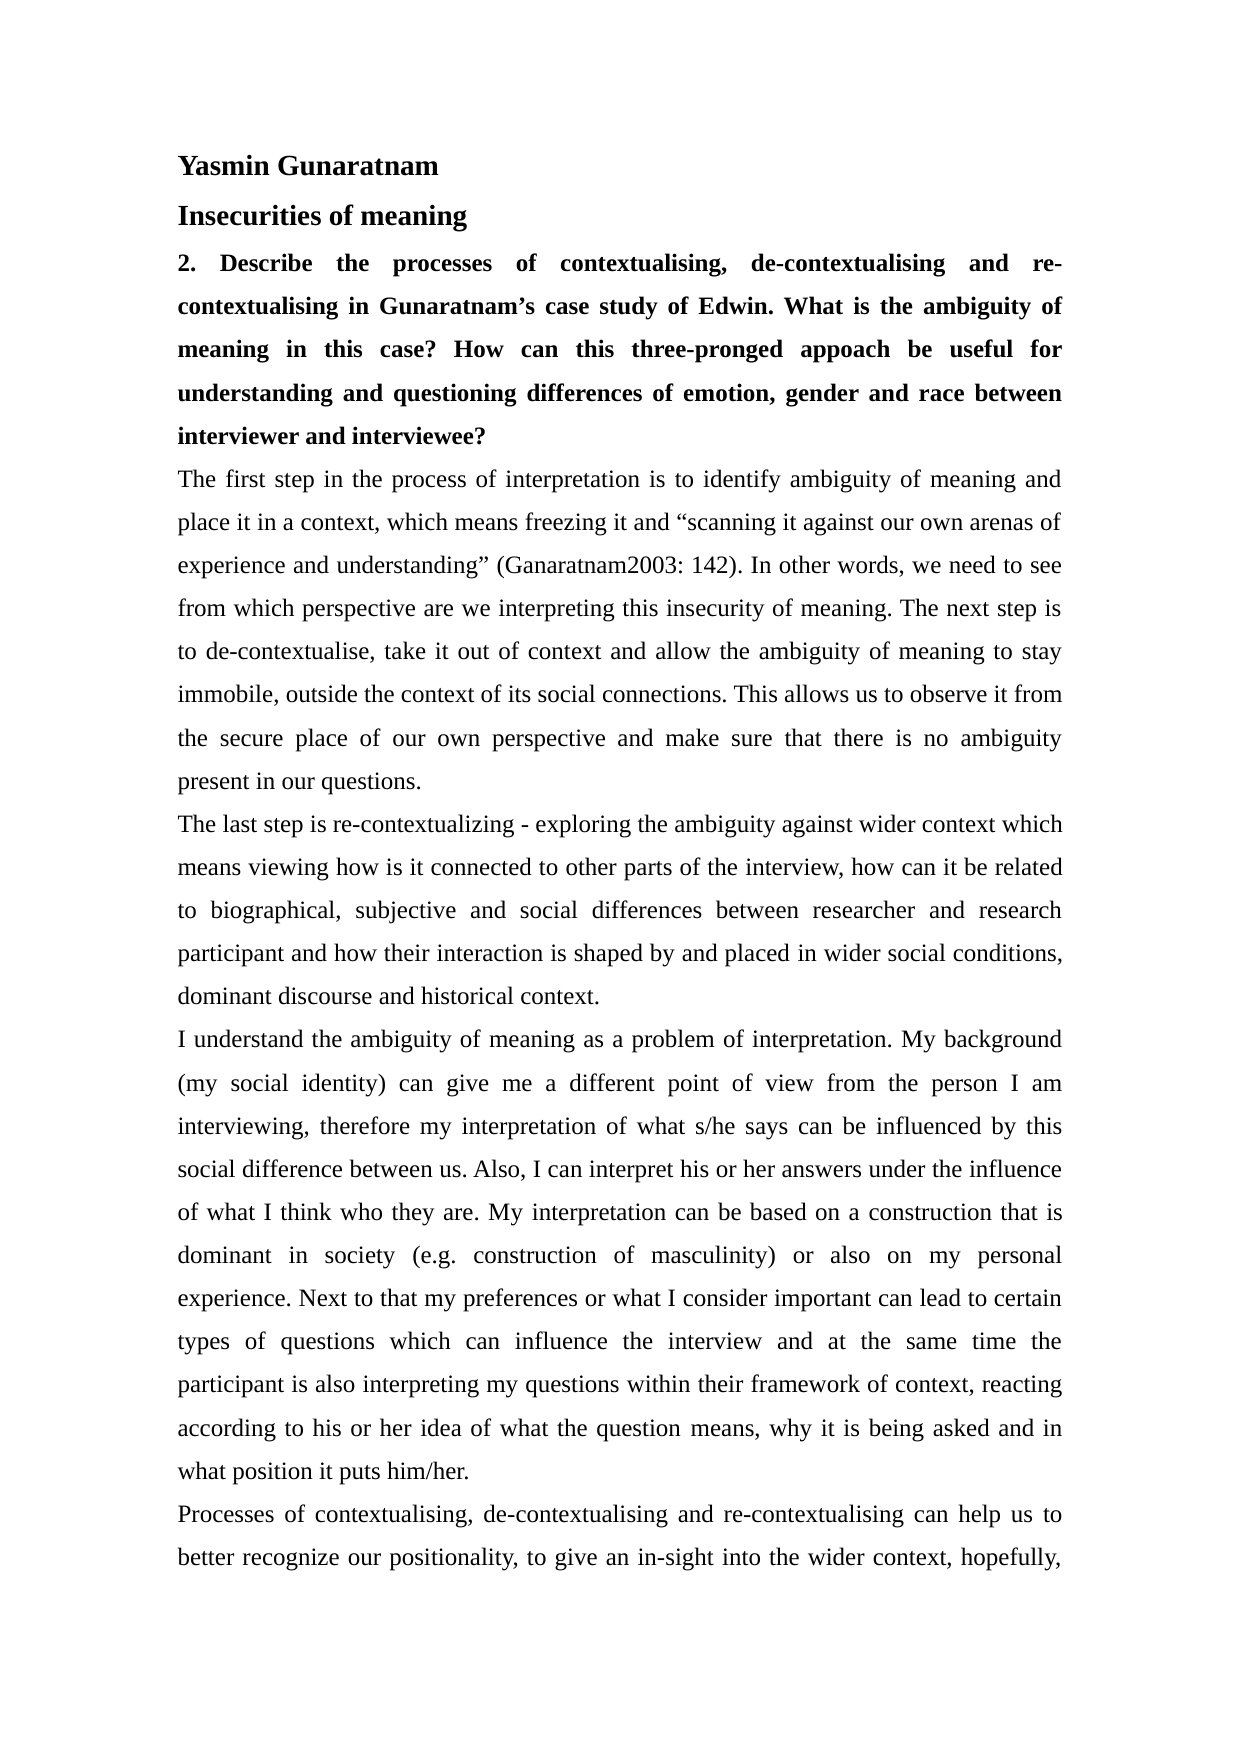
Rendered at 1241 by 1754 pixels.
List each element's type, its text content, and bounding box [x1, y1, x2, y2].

text Yasmin Gunaratnam [177, 148, 1063, 181]
text I understand the ambiguity of meaning as a problem of interpretation. My background (my social identity) can give me a different point of view from the person I am interviewing, therefore my interpretation of what s/he says can be influenced by this social difference between us. Also, I can interpret his or her answers under the influence of what I think who they are. My interpretation can be based on a construction that is dominant in society (e.g. construction of masculinity) or also on my personal experience. Next to that my preferences or what I consider important can lead to certain types of questions which can influence the interview and at the same time the participant is also interpreting my questions within their framework of context, reacting according to his or her idea of what the question means, why it is being asked and in what position it puts him/her. [177, 1024, 1063, 1484]
text 2. Describe the processes of contextualising, de-contextualising and re-contextualising in Gunaratnam’s case study of Edwin. What is the ambiguity of meaning in this case? How can this three-pronged appoach be useful for understanding and questioning differences of emotion, gender and race between interviewer and interviewee? [177, 248, 1063, 449]
text Processes of contextualising, de-contextualising and re-contextualising can help us to better recognize our positionality, to give an in-sight into the wider context, hopefully, [177, 1499, 1063, 1571]
text Insecurities of meaning [177, 198, 1063, 231]
text The last step is re-contextualizing - exploring the ambiguity against wider context which means viewing how is it connected to other parts of the interview, how can it be related to biographical, subjective and social differences between researcher and research participant and how their interaction is shaped by and placed in wider social conditions, dominant discourse and historical context. [177, 809, 1063, 1010]
text The first step in the process of interpretation is to identify ambiguity of meaning and place it in a context, which means freezing it and “scanning it against our own arenas of experience and understanding” (Ganaratnam2003: 142). In other words, we need to see from which perspective are we interpreting this insecurity of meaning. The next step is to de-contextualise, take it out of context and allow the ambiguity of meaning to stay immobile, outside the context of its social connections. This allows us to observe it from the secure place of our own perspective and make sure that there is no ambiguity present in our questions. [177, 464, 1063, 794]
